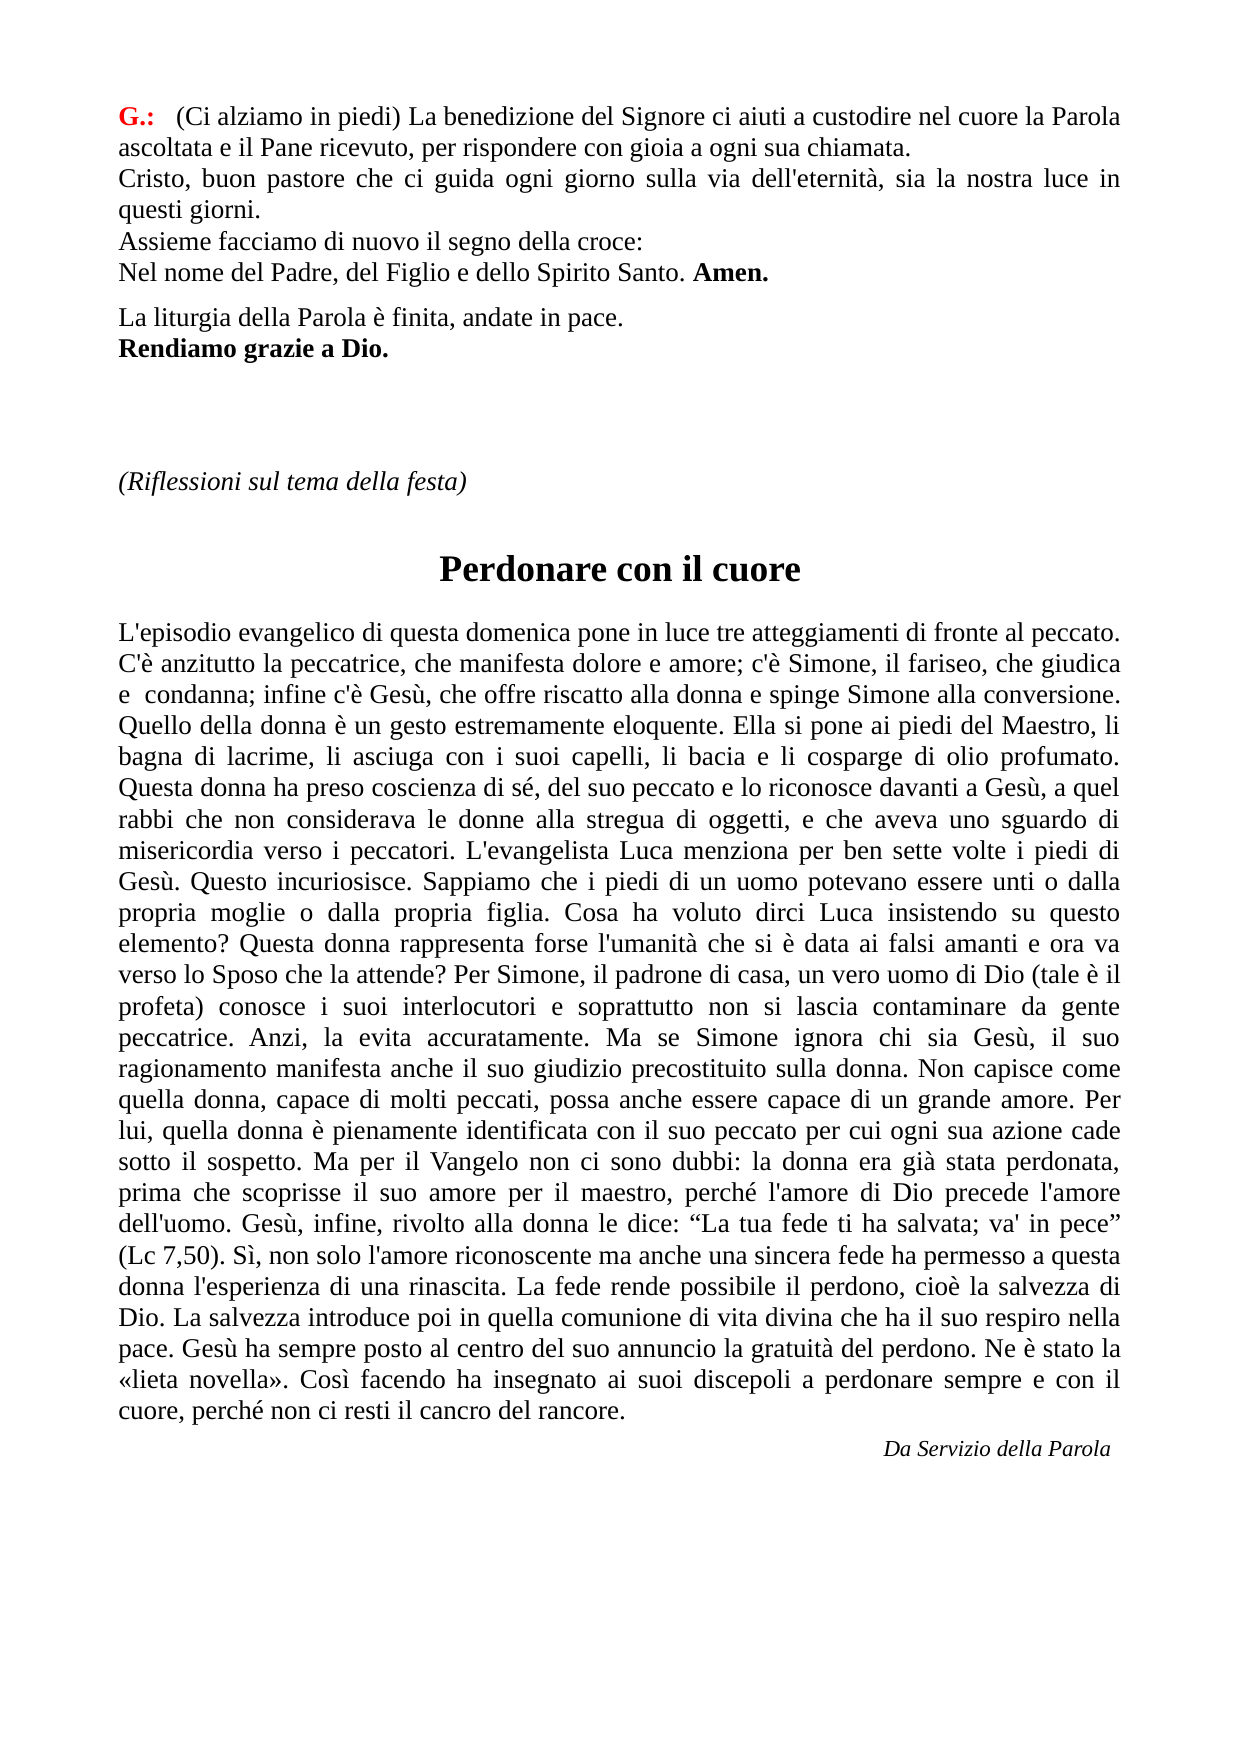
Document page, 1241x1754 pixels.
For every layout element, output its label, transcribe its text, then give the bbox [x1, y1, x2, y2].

text L'episodio evangelico di questa domenica pone in luce tre atteggiamenti di fronte al peccato. C'è anzitutto la peccatrice, che manifesta dolore e amore; c'è Simone, il fariseo, che giudica e condanna; infine c'è Gesù, che offre riscatto alla donna e spinge Simone alla conversione. Quello della donna è un gesto estremamente eloquente. Ella si pone ai piedi del Maestro, li bagna di lacrime, li asciuga con i suoi capelli, li bacia e li cosparge di olio profumato. Questa donna ha preso coscienza di sé, del suo peccato e lo riconosce davanti a Gesù, a quel rabbi che non considerava le donne alla stregua di oggetti, e che aveva uno sguardo di misericordia verso i peccatori. L'evangelista Luca menziona per ben sette volte i piedi di Gesù. Questo incuriosisce. Sappiamo che i piedi di un uomo potevano essere unti o dalla propria moglie o dalla propria figlia. Cosa ha voluto dirci Luca insistendo su questo elemento? Questa donna rappresenta forse l'umanità che si è data ai falsi amanti e ora va verso lo Sposo che la attende? Per Simone, il padrone di casa, un vero uomo di Dio (tale è il profeta) conosce i suoi interlocutori e soprattutto non si lascia contaminare da gente peccatrice. Anzi, la evita accuratamente. Ma se Simone ignora chi sia Gesù, il suo ragionamento manifesta anche il suo giudizio precostituito sulla donna. Non capisce come quella donna, capace di molti peccati, possa anche essere capace di un grande amore. Per lui, quella donna è pienamente identificata con il suo peccato per cui ogni sua azione cade sotto il sospetto. Ma per il Vangelo non ci sono dubbi: la donna era già stata perdonata, prima che scoprisse il suo amore per il maestro, perché l'amore di Dio precede l'amore dell'uomo. Gesù, infine, rivolto alla donna le dice: “La tua fede ti ha salvata; va' in pece” (Lc 7,50). Sì, non solo l'amore riconoscente ma anche una sincera fede ha permesso a questa donna l'esperienza di una rinascita. La fede rende possibile il perdono, cioè la salvezza di Dio. La salvezza introduce poi in quella comunione di vita divina che ha il suo respiro nella pace. Gesù ha sempre posto al centro del suo annuncio la gratuità del perdono. Ne è stato la «lieta novella». Così facendo ha insegnato ai suoi discepoli a perdonare sempre e con il cuore, perché non ci resti il cancro del rancore. [118, 616, 1122, 1426]
text (Riflessioni sul tema della festa) [118, 465, 1122, 496]
text Assieme facciamo di nuovo il segno della croce: [118, 224, 1122, 256]
text Da Servizio della Parola [118, 1432, 1122, 1463]
text La liturgia della Parola è finita, andate in pace. [118, 301, 1122, 332]
text Nel nome del Padre, del Figlio e dello Spirito Santo. Amen. [118, 256, 1122, 287]
text Cristo, buon pastore che ci guida ogni giorno sulla via dell'eternità, sia la nostra luce in questi giorni. [118, 162, 1122, 224]
text G.: (Ci alziamo in piedi) La benedizione del Signore ci aiuti a custodire nel cuore la Parola ascoltata e il Pane ricevuto, per rispondere con gioia a ogni sua chiamata. [118, 100, 1122, 162]
subtitle Perdonare con il cuore [118, 546, 1122, 589]
text Rendiamo grazie a Dio. [118, 332, 1122, 363]
